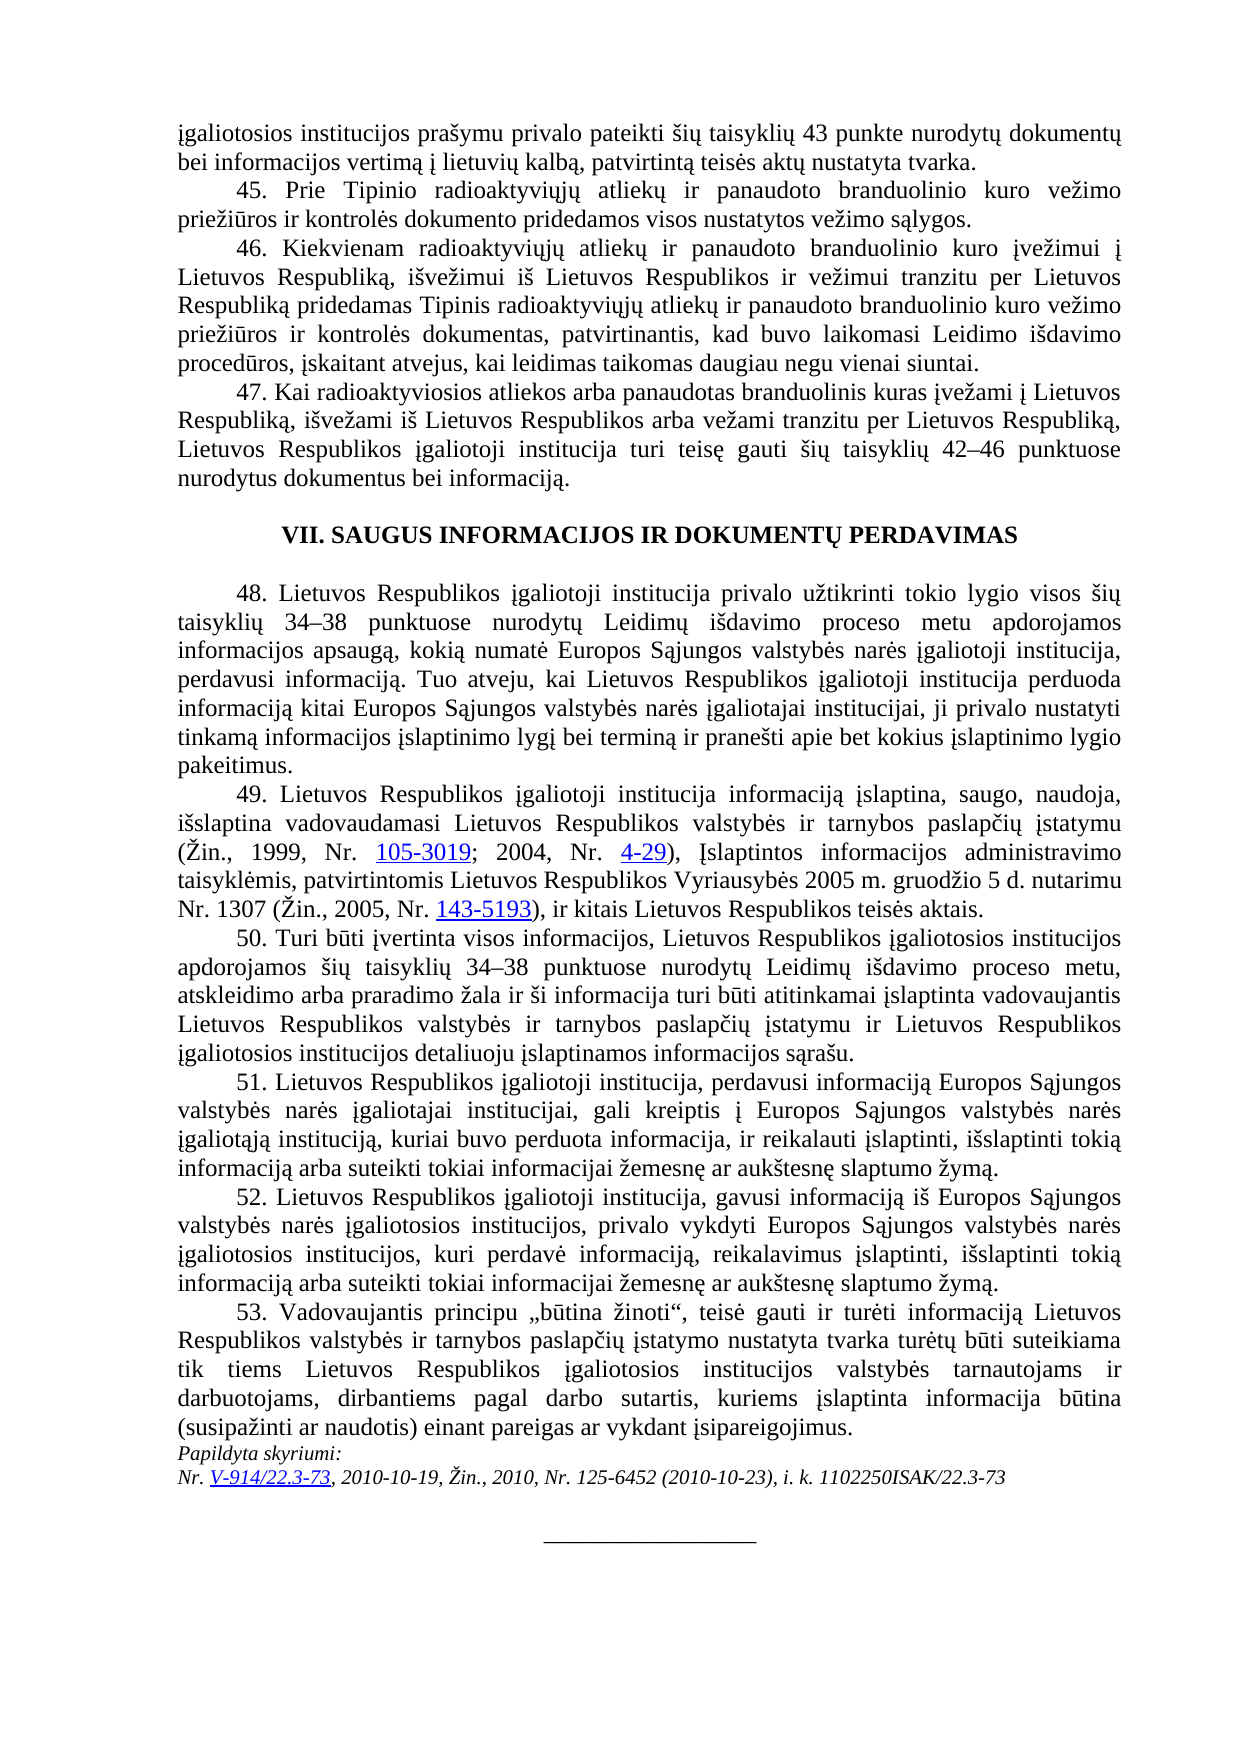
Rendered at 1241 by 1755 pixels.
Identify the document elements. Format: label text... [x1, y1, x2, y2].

text 49. Lietuvos Respublikos įgaliotoji institucija informaciją įslaptina, saugo, naudoja, išslaptina vadovaudamasi Lietuvos Respublikos valstybės ir tarnybos paslapčių įstatymu (Žin., 1999, Nr. 105-3019; 2004, Nr. 4-29), Įslaptintos informacijos administravimo taisyklėmis, patvirtintomis Lietuvos Respublikos Vyriausybės 2005 m. gruodžio 5 d. nutarimu Nr. 1307 (Žin., 2005, Nr. 143-5193), ir kitais Lietuvos Respublikos teisės aktais. [177, 779, 1122, 923]
text Papildyta skyriumi: [177, 1441, 1122, 1465]
text 53. Vadovaujantis principu „būtina žinoti“, teisė gauti ir turėti informaciją Lietuvos Respublikos valstybės ir tarnybos paslapčių įstatymo nustatyta tvarka turėtų būti suteikiama tik tiems Lietuvos Respublikos įgaliotosios institucijos valstybės tarnautojams ir darbuotojams, dirbantiems pagal darbo sutartis, kuriems įslaptinta informacija būtina (susipažinti ar naudotis) einant pareigas ar vykdant įsipareigojimus. [177, 1297, 1122, 1441]
text VII. SAUGUS INFORMACIJOS IR DOKUMENTŲ PERDAVIMAS [177, 521, 1122, 549]
text 52. Lietuvos Respublikos įgaliotoji institucija, gavusi informaciją iš Europos Sąjungos valstybės narės įgaliotosios institucijos, privalo vykdyti Europos Sąjungos valstybės narės įgaliotosios institucijos, kuri perdavė informaciją, reikalavimus įslaptinti, išslaptinti tokią informaciją arba suteikti tokiai informacijai žemesnę ar aukštesnę slaptumo žymą. [177, 1182, 1122, 1297]
text 50. Turi būti įvertinta visos informacijos, Lietuvos Respublikos įgaliotosios institucijos apdorojamos šių taisyklių 34–38 punktuose nurodytų Leidimų išdavimo proceso metu, atskleidimo arba praradimo žala ir ši informacija turi būti atitinkamai įslaptinta vadovaujantis Lietuvos Respublikos valstybės ir tarnybos paslapčių įstatymu ir Lietuvos Respublikos įgaliotosios institucijos detaliuoju įslaptinamos informacijos sąrašu. [177, 923, 1122, 1067]
text 46. Kiekvienam radioaktyviųjų atliekų ir panaudoto branduolinio kuro įvežimui į Lietuvos Respubliką, išvežimui iš Lietuvos Respublikos ir vežimui tranzitu per Lietuvos Respubliką pridedamas Tipinis radioaktyviųjų atliekų ir panaudoto branduolinio kuro vežimo priežiūros ir kontrolės dokumentas, patvirtinantis, kad buvo laikomasi Leidimo išdavimo procedūros, įskaitant atvejus, kai leidimas taikomas daugiau negu vienai siuntai. [177, 233, 1122, 377]
text _________________ [177, 1517, 1122, 1546]
text 51. Lietuvos Respublikos įgaliotoji institucija, perdavusi informaciją Europos Sąjungos valstybės narės įgaliotajai institucijai, gali kreiptis į Europos Sąjungos valstybės narės įgaliotąją instituciją, kuriai buvo perduota informacija, ir reikalauti įslaptinti, išslaptinti tokią informaciją arba suteikti tokiai informacijai žemesnę ar aukštesnę slaptumo žymą. [177, 1067, 1122, 1182]
text įgaliotosios institucijos prašymu privalo pateikti šių taisyklių 43 punkte nurodytų dokumentų bei informacijos vertimą į lietuvių kalbą, patvirtintą teisės aktų nustatyta tvarka. [177, 118, 1122, 176]
text 48. Lietuvos Respublikos įgaliotoji institucija privalo užtikrinti tokio lygio visos šių taisyklių 34–38 punktuose nurodytų Leidimų išdavimo proceso metu apdorojamos informacijos apsaugą, kokią numatė Europos Sąjungos valstybės narės įgaliotoji institucija, perdavusi informaciją. Tuo atveju, kai Lietuvos Respublikos įgaliotoji institucija perduoda informaciją kitai Europos Sąjungos valstybės narės įgaliotajai institucijai, ji privalo nustatyti tinkamą informacijos įslaptinimo lygį bei terminą ir pranešti apie bet kokius įslaptinimo lygio pakeitimus. [177, 578, 1122, 779]
text 45. Prie Tipinio radioaktyviųjų atliekų ir panaudoto branduolinio kuro vežimo priežiūros ir kontrolės dokumento pridedamos visos nustatytos vežimo sąlygos. [177, 176, 1122, 233]
text 47. Kai radioaktyviosios atliekos arba panaudotas branduolinis kuras įvežami į Lietuvos Respubliką, išvežami iš Lietuvos Respublikos arba vežami tranzitu per Lietuvos Respubliką, Lietuvos Respublikos įgaliotoji institucija turi teisę gauti šių taisyklių 42–46 punktuose nurodytus dokumentus bei informaciją. [177, 377, 1122, 492]
text Nr. V-914/22.3-73, 2010-10-19, Žin., 2010, Nr. 125-6452 (2010-10-23), i. k. 1102250ISAK/22.3-73 [177, 1465, 1122, 1489]
